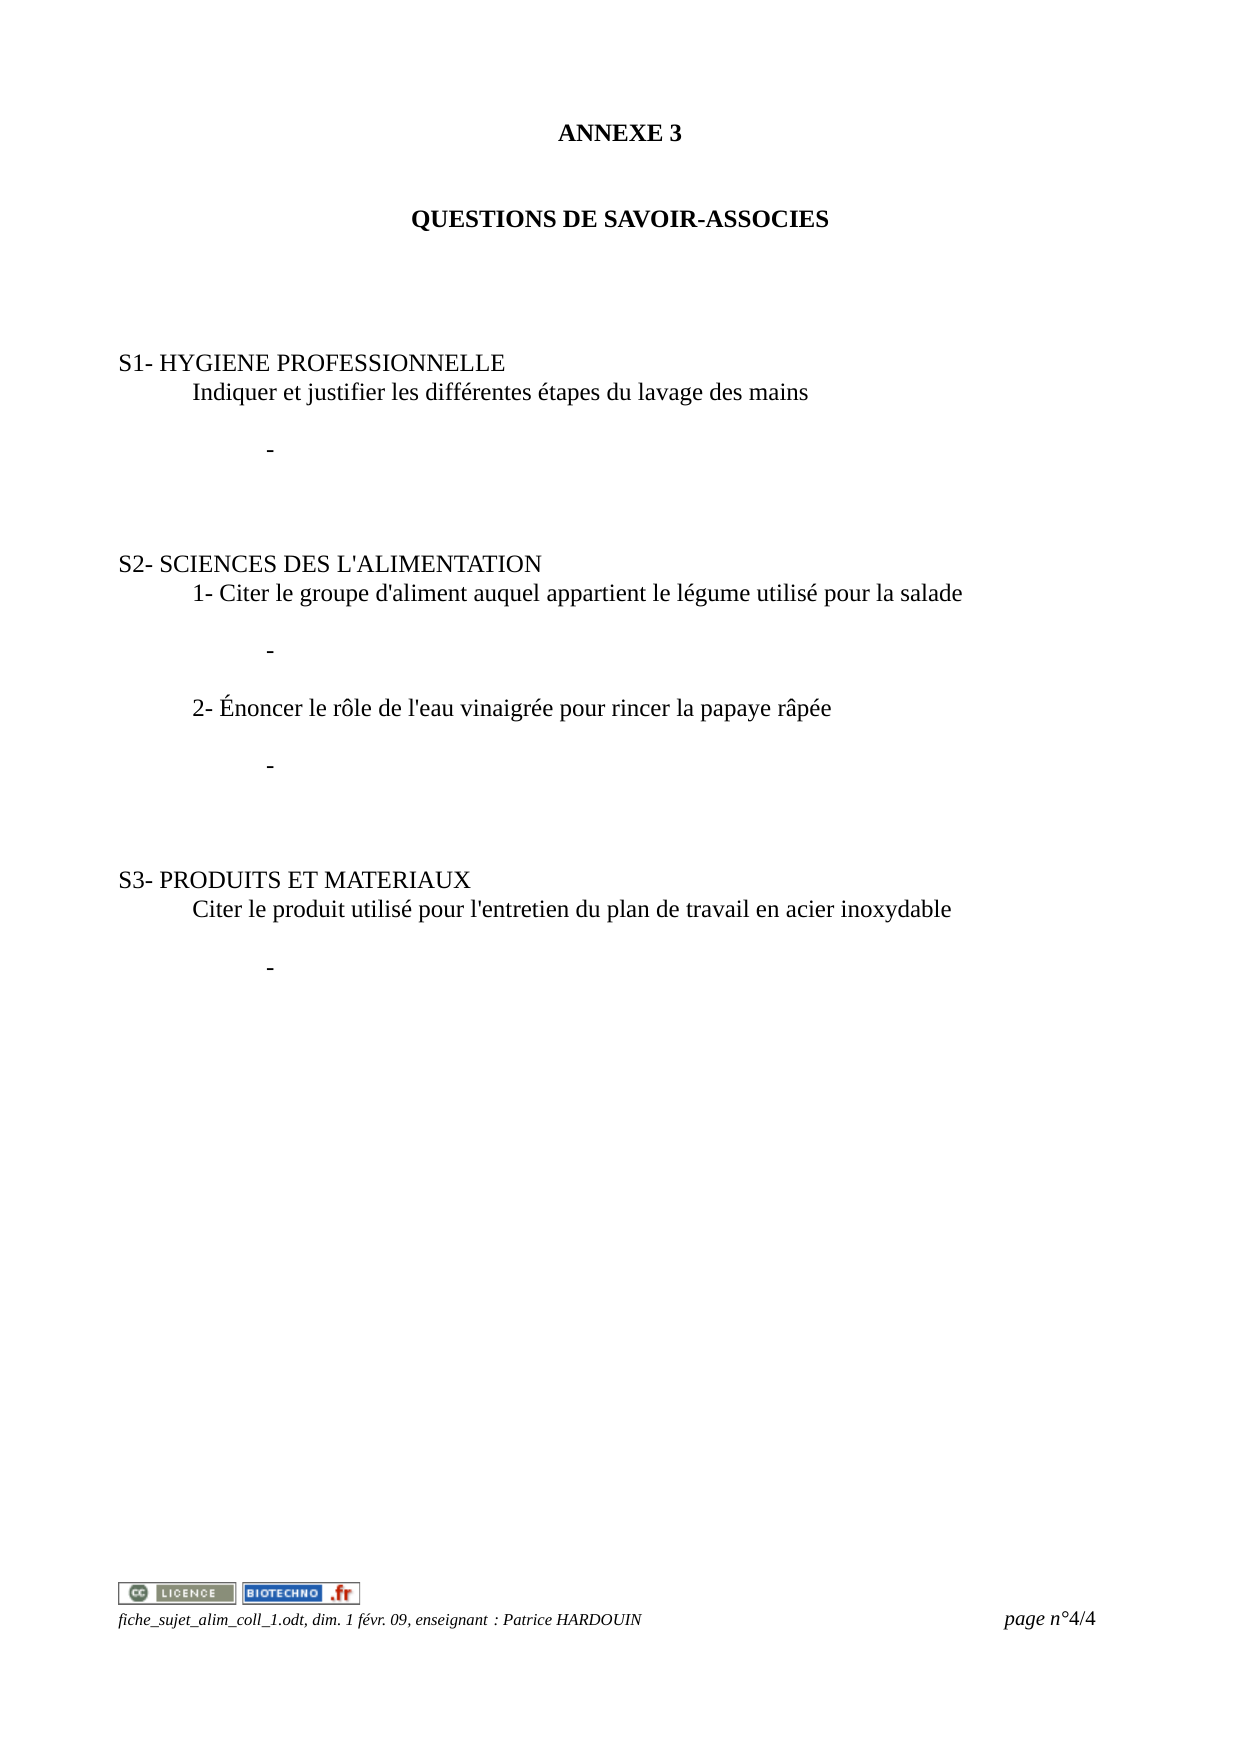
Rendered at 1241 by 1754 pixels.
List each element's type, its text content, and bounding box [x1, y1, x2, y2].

text S3- PRODUITS ET MATERIAUX [118, 866, 1122, 894]
picture [242, 1582, 361, 1605]
text - [118, 952, 1122, 981]
text S1- HYGIENE PROFESSIONNELLE [118, 348, 1122, 377]
text 2- Énoncer le rôle de l'eau vinaigrée pour rincer la papaye râpée [118, 693, 1122, 722]
text 1- Citer le groupe d'aliment auquel appartient le légume utilisé pour la salade [118, 578, 1122, 607]
text - [118, 636, 1122, 664]
text - [118, 434, 1122, 463]
text ANNEXE 3 [118, 118, 1122, 147]
text - [118, 751, 1122, 779]
text QUESTIONS DE SAVOIR-ASSOCIES [118, 204, 1122, 233]
text S2- SCIENCES DES L'ALIMENTATION [118, 549, 1122, 578]
picture [118, 1582, 237, 1605]
text Indiquer et justifier les différentes étapes du lavage des mains [118, 377, 1122, 406]
text Citer le produit utilisé pour l'entretien du plan de travail en acier inoxydable [118, 894, 1122, 923]
